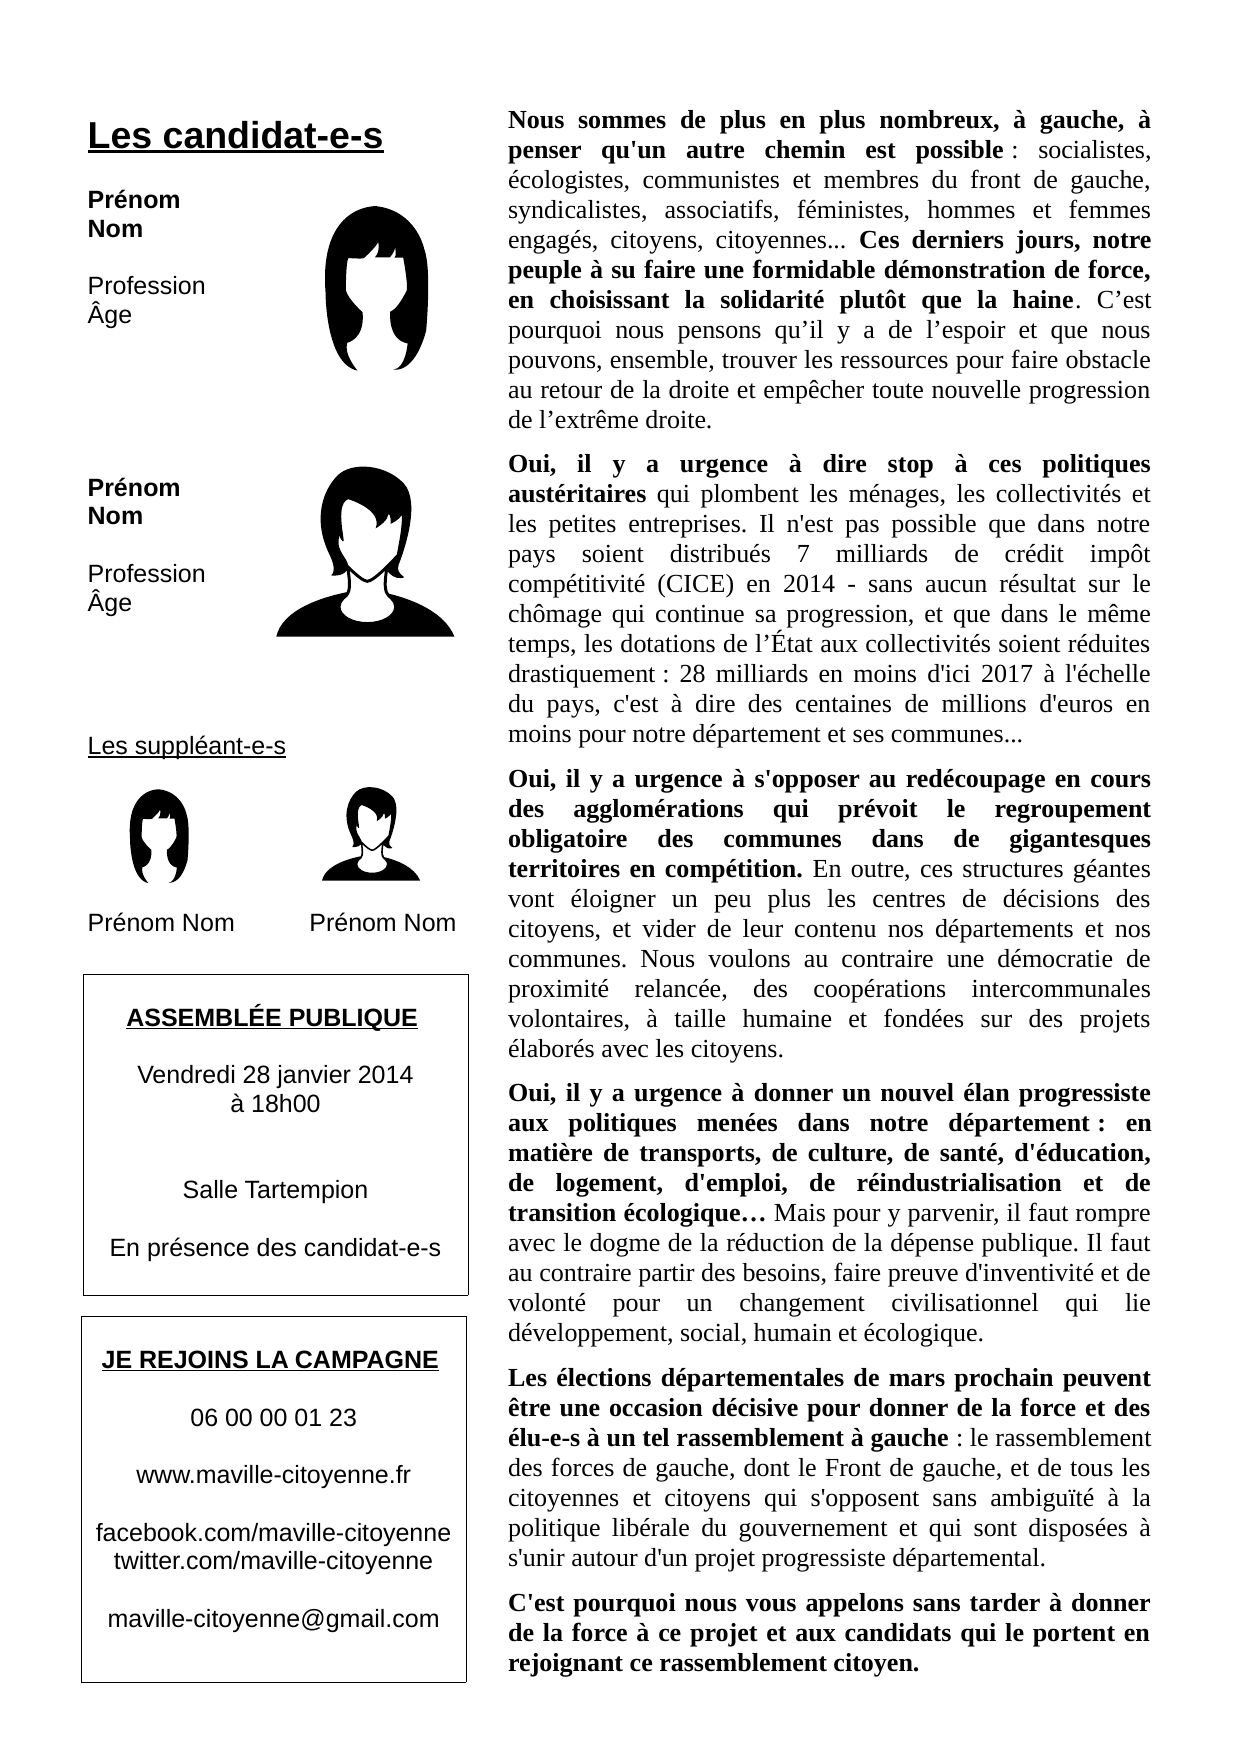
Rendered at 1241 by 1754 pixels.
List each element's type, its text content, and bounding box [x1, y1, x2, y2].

text Profession [87, 559, 347, 587]
text Je rejoins la campagne [82, 1345, 466, 1374]
text C'est pourquoi nous vous appelons sans tarder à donner de la force à ce projet et aux candidats qui le portent en rejoignant ce rassemblement citoyen. [508, 1587, 1152, 1677]
text Âge [87, 300, 329, 329]
text Prénom Nom Prénom Nom [87, 760, 462, 937]
text Vendredi 28 janvier 2014 [84, 1060, 468, 1089]
text Oui, il y a urgence à s'opposer au redécoupage en cours des agglomérations qui prévoit le regroupement obligatoire des communes dans de gigantesques territoires en compétition. En outre, ces structures géantes vont éloigner un peu plus les centres de décisions des citoyens, et vider de leur contenu nos départements et nos communes. Nous voulons au contraire une démocratie de proximité relancée, des coopérations intercommunales volontaires, à taille humaine et fondées sur des projets élaborés avec les citoyens. [508, 763, 1152, 1063]
text Oui, il y a urgence à donner un nouvel élan progressiste aux politiques menées dans notre département : en matière de transports, de culture, de santé, d'éducation, de logement, d'emploi, de réindustrialisation et de transition écologique… Mais pour y parvenir, il faut rompre avec le dogme de la réduction de la dépense publique. Il faut au contraire partir des besoins, faire preuve d'inventivité et de volonté pour un changement civilisationnel qui lie développement, social, humain et écologique. [508, 1077, 1152, 1347]
text Salle Tartempion [84, 1175, 468, 1204]
text Profession [87, 271, 325, 300]
text [387, 587, 462, 616]
text twitter.com/maville-citoyenne [82, 1546, 466, 1575]
text [351, 573, 384, 587]
text Les suppléant-e-s [87, 731, 462, 760]
text Oui, il y a urgence à dire stop à ces politiques austéritaires qui plombent les ménages, les collectivités et les petites entreprises. Il n'est pas possible que dans notre pays soient distribués 7 milliards de crédit impôt compétitivité (CICE) en 2014 - sans aucun résultat sur le chômage qui continue sa progression, et que dans le même temps, les dotations de l’État aux collectivités soient réduites drastiquement : 28 milliards en moins d'ici 2017 à l'échelle du pays, c'est à dire des centaines de millions d'euros en moins pour notre département et ses communes... [508, 448, 1152, 748]
text [347, 559, 391, 579]
text [401, 214, 462, 242]
text Prénom [87, 472, 340, 501]
text En présence des candidat-e-s [84, 1232, 468, 1261]
text [341, 587, 393, 616]
text [387, 559, 462, 587]
text Assemblée publique [84, 1002, 468, 1031]
text [346, 271, 406, 300]
text Prénom [87, 185, 462, 214]
text Nom [87, 214, 349, 242]
text Les élections départementales de mars prochain peuvent être une occasion décisive pour donner de la force et des élu-e-s à un tel rassemblement à gauche : le rassemblement des forces de gauche, dont le Front de gauche, et de tous les citoyennes et citoyens qui s'opposent sans ambiguïté à la politique libérale du gouvernement et qui sont disposées à s'unir autour d'un projet progressiste départemental. [508, 1362, 1152, 1572]
text Nous sommes de plus en plus nombreux, à gauche, à penser qu'un autre chemin est possible : socialistes, écologistes, communistes et membres du front de gauche, syndicalistes, associatifs, féministes, hommes et femmes engagés, citoyens, citoyennes... Ces derniers jours, notre peuple à su faire une formidable démonstration de force, en choisissant la solidarité plutôt que la haine. C’est pourquoi nous pensons qu’il y a de l’espoir et que nous pouvons, ensemble, trouver les ressources pour faire obstacle au retour de la droite et empêcher toute nouvelle progression de l’extrême droite. [508, 104, 1152, 434]
text facebook.com/maville-citoyenne [82, 1517, 466, 1546]
text [427, 300, 462, 329]
text [352, 300, 400, 329]
text [390, 472, 462, 501]
text [410, 501, 462, 530]
text Nom [87, 501, 322, 530]
text maville-citoyenne@gmail.com [82, 1604, 466, 1632]
text www.maville-citoyenne.fr [82, 1460, 466, 1489]
text [342, 501, 401, 530]
text Les candidat-e-s [87, 113, 462, 156]
text à 18h00 [84, 1089, 468, 1117]
text Âge [87, 587, 347, 616]
text 06 00 00 01 23 [82, 1402, 466, 1431]
text [428, 271, 462, 300]
